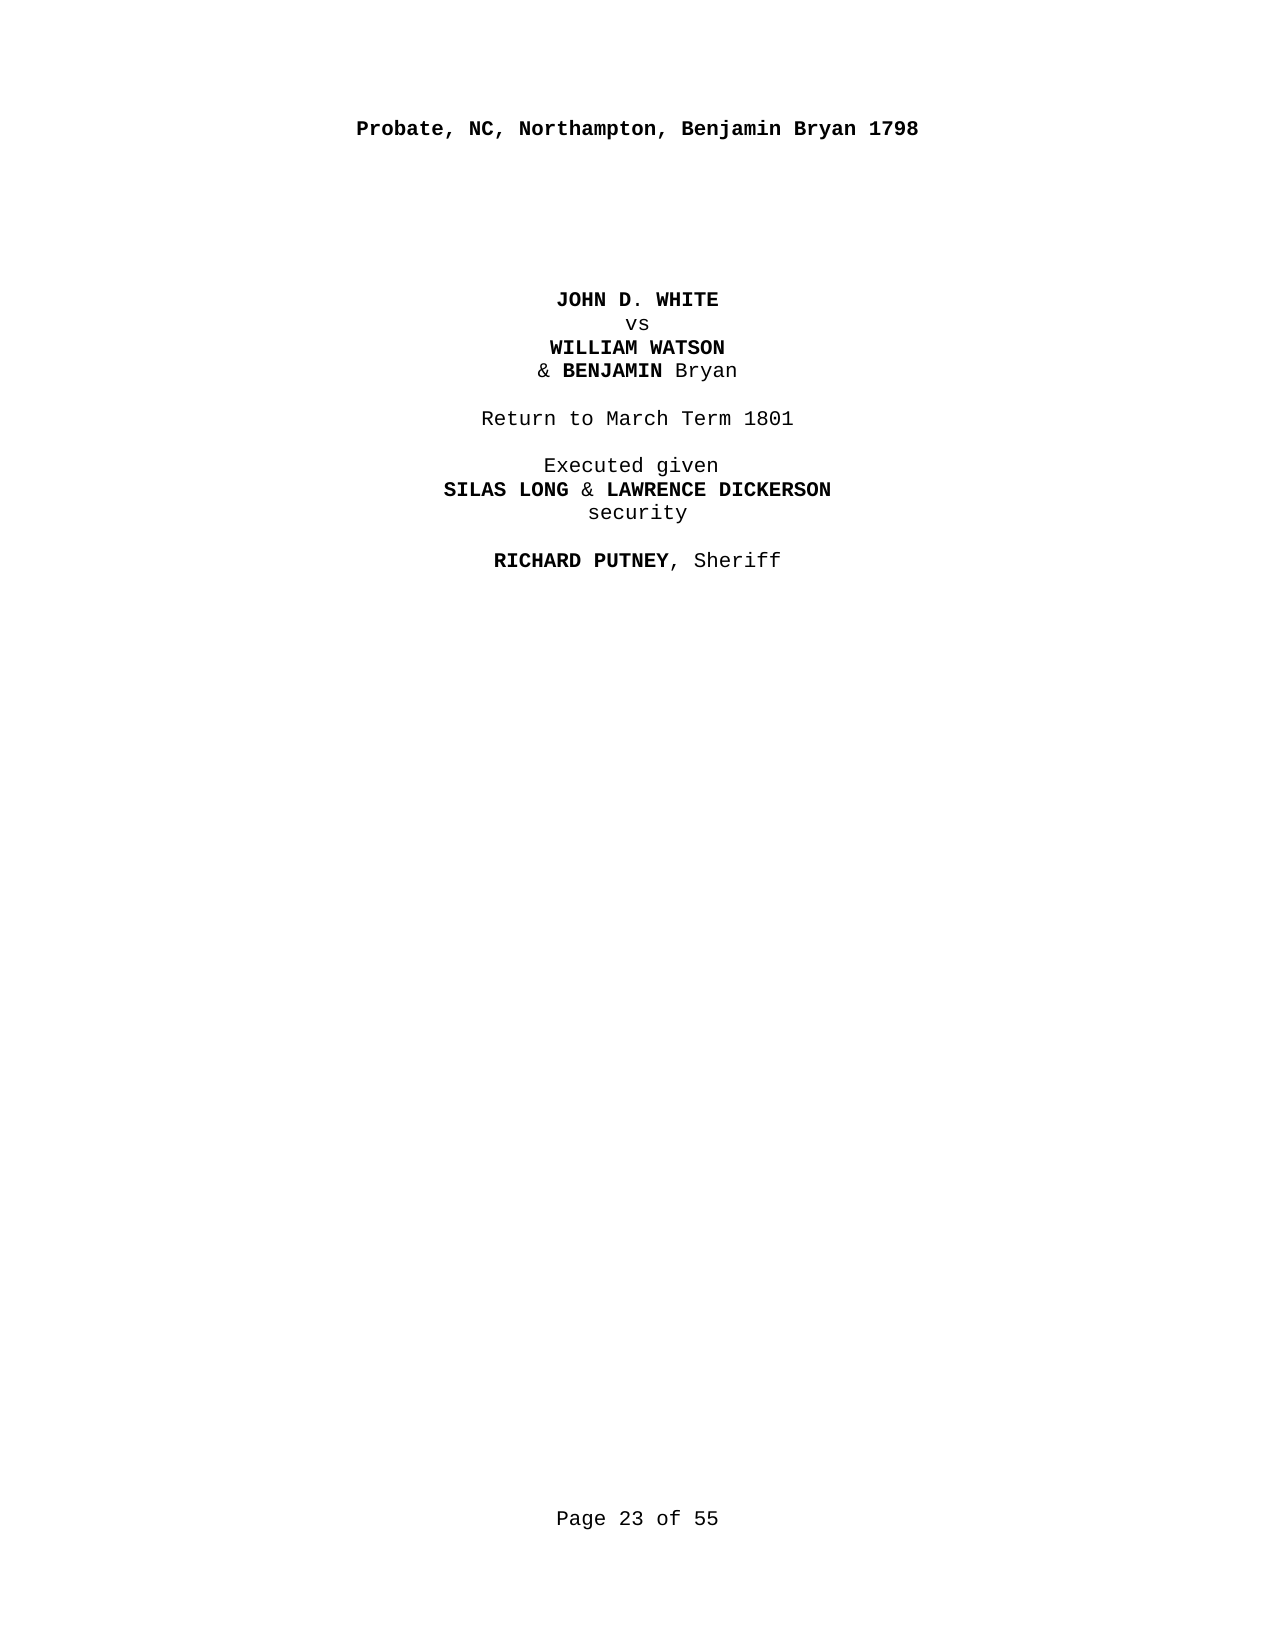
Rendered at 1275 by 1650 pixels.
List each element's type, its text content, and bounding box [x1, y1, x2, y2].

text Richard Putney, Sheriff [118, 549, 1157, 573]
text William Watson [118, 337, 1157, 360]
text Return to March Term 1801 [118, 408, 1157, 431]
text Executed given [118, 455, 1157, 479]
text security [118, 502, 1157, 526]
text & Benjamin Bryan [118, 360, 1157, 384]
text Silas Long & Lawrence Dickerson [118, 479, 1157, 502]
text vs [118, 313, 1157, 337]
text John D. White [118, 289, 1157, 313]
